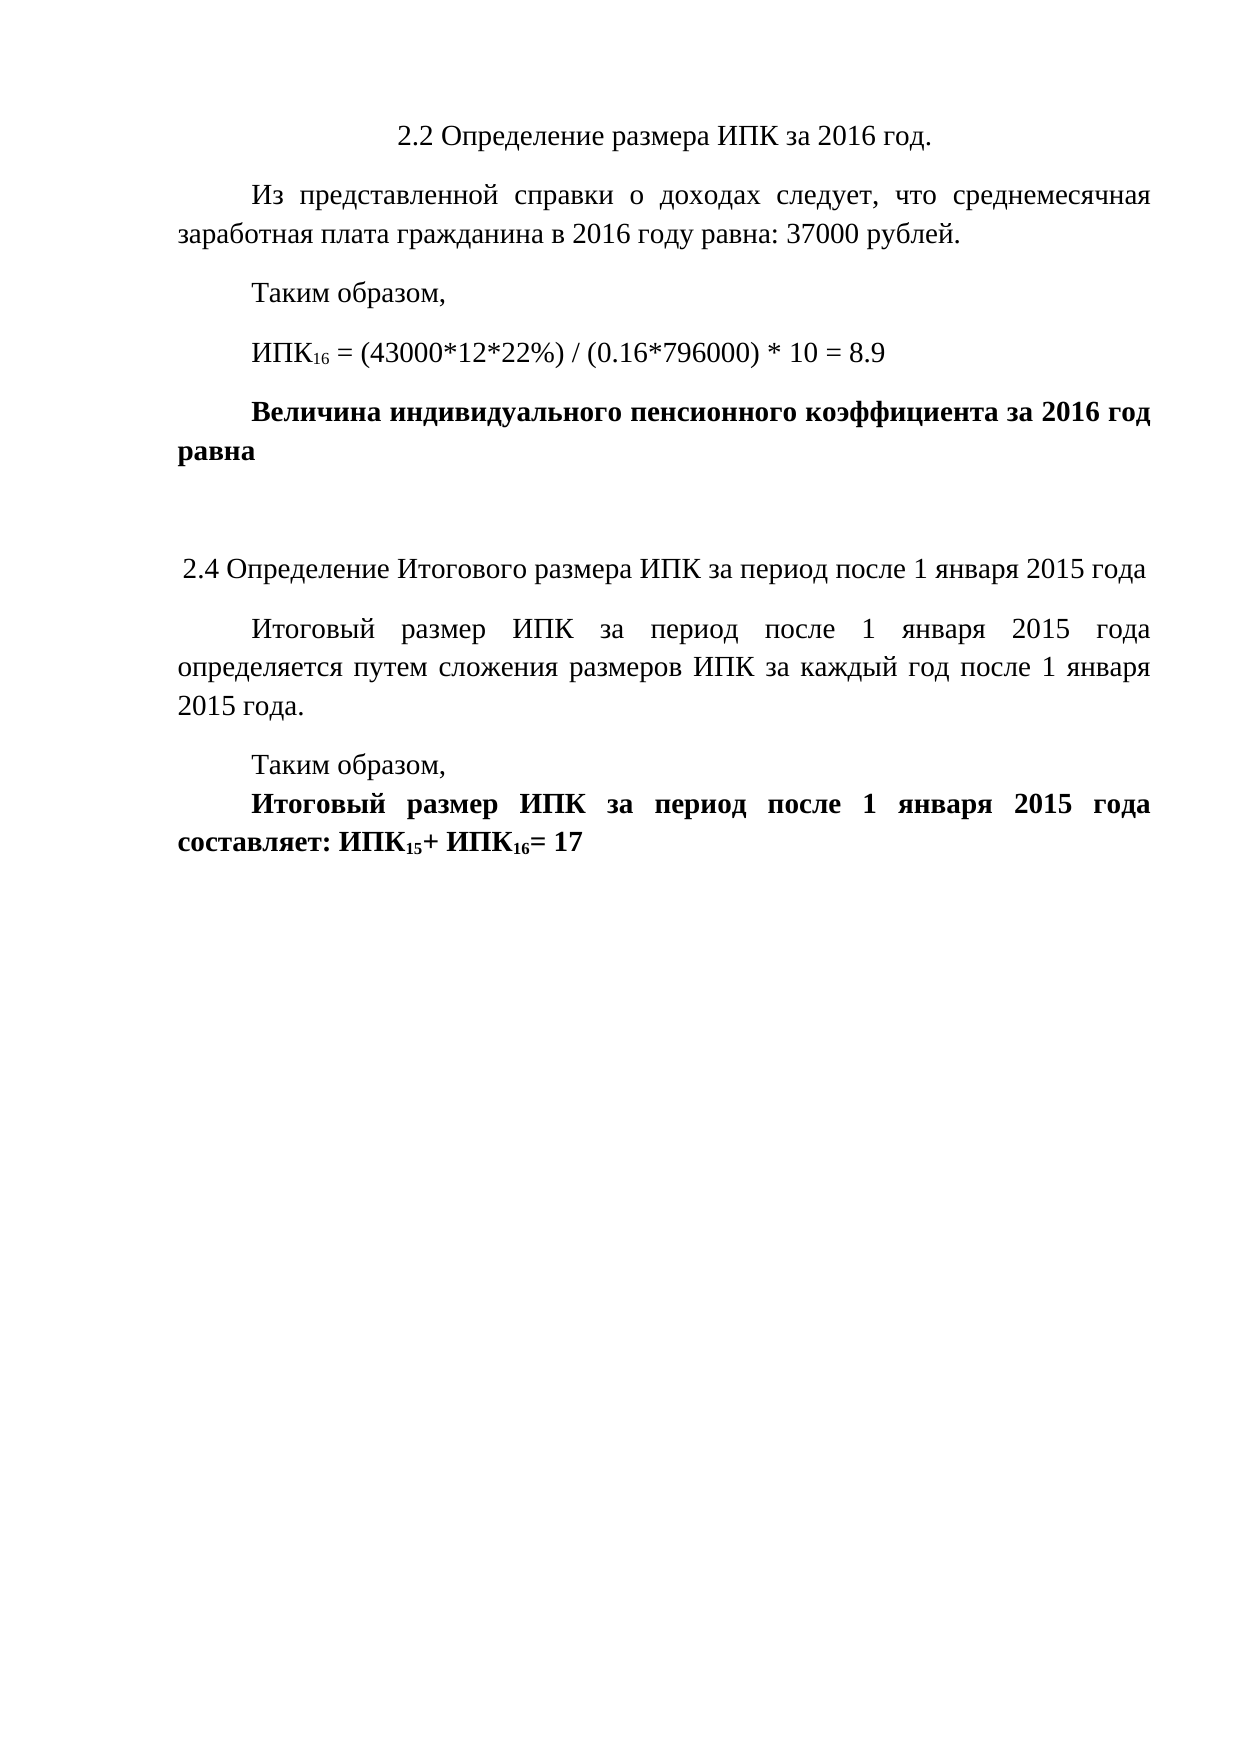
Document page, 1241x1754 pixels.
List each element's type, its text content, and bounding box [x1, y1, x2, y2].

text Величина индивидуального пенсионного коэффициента за 2016 год равна [177, 394, 1152, 466]
text 2.4 Определение Итогового размера ИПК за период после 1 января 2015 года [177, 551, 1152, 585]
text Итоговый размер ИПК за период после 1 января 2015 года составляет: ИПК15+ ИПК16= 17 [177, 786, 1152, 858]
text Из представленной справки о доходах следует, что среднемесячная заработная плата гражданина в 2016 году равна: 37000 рублей. [177, 177, 1152, 249]
text ИПК16 = (43000*12*22%) / (0.16*796000) * 10 = 8.9 [177, 335, 1152, 368]
text Таким образом, [177, 275, 1152, 309]
text 2.2 Определение размера ИПК за 2016 год. [177, 118, 1152, 152]
text Таким образом, [177, 747, 1152, 781]
text Итоговый размер ИПК за период после 1 января 2015 года определяется путем сложения размеров ИПК за каждый год после 1 января 2015 года. [177, 611, 1152, 721]
